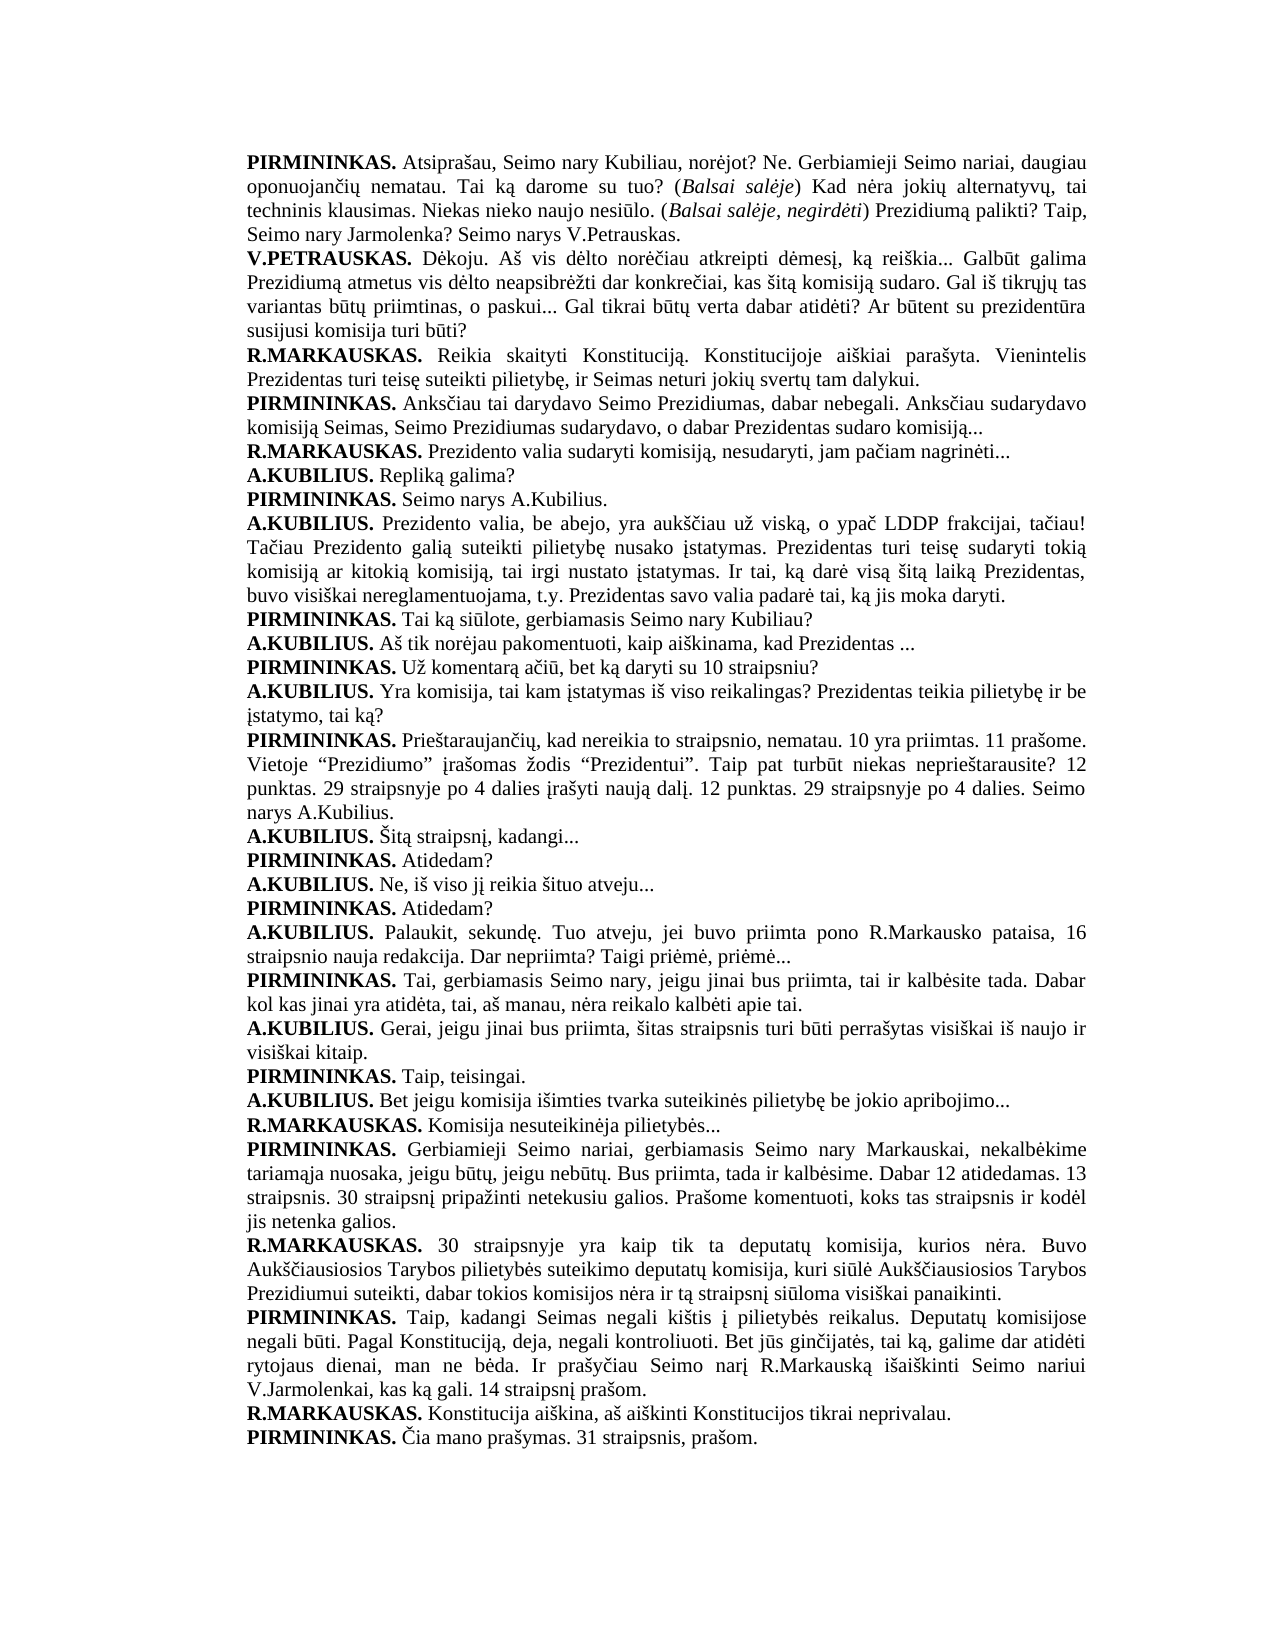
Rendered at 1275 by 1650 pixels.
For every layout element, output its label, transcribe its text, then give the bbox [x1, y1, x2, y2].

text PIRMININKAS. Taip, kadangi Seimas negali kištis į pilietybės reikalus. Deputatų komisijose negali būti. Pagal Konstituciją, deja, negali kontroliuoti. Bet jūs ginčijatės, tai ką, galime dar atidėti rytojaus dienai, man ne bėda. Ir prašyčiau Seimo narį R.Markauską išaiškinti Seimo nariui V.Jarmolenkai, kas ką gali. 14 straipsnį prašom. [247, 1305, 1087, 1401]
text PIRMININKAS. Seimo narys A.Kubilius. [247, 487, 1087, 511]
text A.KUBILIUS. Bet jeigu komisija išimties tvarka suteikinės pilietybę be jokio apribojimo... [247, 1088, 1087, 1112]
text A.KUBILIUS. Gerai, jeigu jinai bus priimta, šitas straipsnis turi būti perrašytas visiškai iš naujo ir visiškai kitaip. [247, 1016, 1087, 1064]
text PIRMININKAS. Atsiprašau, Seimo nary Kubiliau, norėjot? Ne. Gerbiamieji Seimo nariai, daugiau oponuojančių nematau. Tai ką darome su tuo? (Balsai salėje) Kad nėra jokių alternatyvų, tai techninis klausimas. Niekas nieko naujo nesiūlo. (Balsai salėje, negirdėti) Prezidiumą palikti? Taip, Seimo nary Jarmolenka? Seimo narys V.Petrauskas. [247, 150, 1087, 246]
text PIRMININKAS. Gerbiamieji Seimo nariai, gerbiamasis Seimo nary Markauskai, nekalbėkime tariamąja nuosaka, jeigu būtų, jeigu nebūtų. Bus priimta, tada ir kalbėsime. Dabar 12 atidedamas. 13 straipsnis. 30 straipsnį pripažinti netekusiu galios. Prašome komentuoti, koks tas straipsnis ir kodėl jis netenka galios. [247, 1137, 1087, 1233]
text PIRMININKAS. Už komentarą ačiū, bet ką daryti su 10 straipsniu? [247, 655, 1087, 679]
text PIRMININKAS. Čia mano prašymas. 31 straipsnis, prašom. [247, 1425, 1087, 1449]
text PIRMININKAS. Tai, gerbiamasis Seimo nary, jeigu jinai bus priimta, tai ir kalbėsite tada. Dabar kol kas jinai yra atidėta, tai, aš manau, nėra reikalo kalbėti apie tai. [247, 968, 1087, 1016]
text PIRMININKAS. Anksčiau tai darydavo Seimo Prezidiumas, dabar nebegali. Anksčiau sudarydavo komisiją Seimas, Seimo Prezidiumas sudarydavo, o dabar Prezidentas sudaro komisiją... [247, 391, 1087, 439]
text V.PETRAUSKAS. Dėkoju. Aš vis dėlto norėčiau atkreipti dėmesį, ką reiškia... Galbūt galima Prezidiumą atmetus vis dėlto neapsibrėžti dar konkrečiai, kas šitą komisiją sudaro. Gal iš tikrųjų tas variantas būtų priimtinas, o paskui... Gal tikrai būtų verta dabar atidėti? Ar būtent su prezidentūra susijusi komisija turi būti? [247, 246, 1087, 342]
text PIRMININKAS. Tai ką siūlote, gerbiamasis Seimo nary Kubiliau? [247, 607, 1087, 631]
text A.KUBILIUS. Ne, iš viso jį reikia šituo atveju... [247, 872, 1087, 896]
text R.MARKAUSKAS. 30 straipsnyje yra kaip tik ta deputatų komisija, kurios nėra. Buvo Aukščiausiosios Tarybos pilietybės suteikimo deputatų komisija, kuri siūlė Aukščiausiosios Tarybos Prezidiumui suteikti, dabar tokios komisijos nėra ir tą straipsnį siūloma visiškai panaikinti. [247, 1233, 1087, 1305]
text R.MARKAUSKAS. Komisija nesuteikinėja pilietybės... [247, 1112, 1087, 1137]
text PIRMININKAS. Atidedam? [247, 848, 1087, 872]
text A.KUBILIUS. Palaukit, sekundę. Tuo atveju, jei buvo priimta pono R.Markausko pataisa, 16 straipsnio nauja redakcija. Dar nepriimta? Taigi priėmė, priėmė... [247, 920, 1087, 968]
text A.KUBILIUS. Repliką galima? [247, 463, 1087, 487]
text R.MARKAUSKAS. Prezidento valia sudaryti komisiją, nesudaryti, jam pačiam nagrinėti... [247, 439, 1087, 463]
text A.KUBILIUS. Aš tik norėjau pakomentuoti, kaip aiškinama, kad Prezidentas ... [247, 631, 1087, 655]
text A.KUBILIUS. Prezidento valia, be abejo, yra aukščiau už viską, o ypač LDDP frakcijai, tačiau! Tačiau Prezidento galią suteikti pilietybę nusako įstatymas. Prezidentas turi teisę sudaryti tokią komisiją ar kitokią komisiją, tai irgi nustato įstatymas. Ir tai, ką darė visą šitą laiką Prezidentas, buvo visiškai nereglamentuojama, t.y. Prezidentas savo valia padarė tai, ką jis moka daryti. [247, 511, 1087, 607]
text PIRMININKAS. Prieštaraujančių, kad nereikia to straipsnio, nematau. 10 yra priimtas. 11 prašome. Vietoje “Prezidiumo” įrašomas žodis “Prezidentui”. Taip pat turbūt niekas neprieštarausite? 12 punktas. 29 straipsnyje po 4 dalies įrašyti naują dalį. 12 punktas. 29 straipsnyje po 4 dalies. Seimo narys A.Kubilius. [247, 727, 1087, 824]
text R.MARKAUSKAS. Konstitucija aiškina, aš aiškinti Konstitucijos tikrai neprivalau. [247, 1401, 1087, 1425]
text PIRMININKAS. Taip, teisingai. [247, 1064, 1087, 1088]
text R.MARKAUSKAS. Reikia skaityti Konstituciją. Konstitucijoje aiškiai parašyta. Vienintelis Prezidentas turi teisę suteikti pilietybę, ir Seimas neturi jokių svertų tam dalykui. [247, 342, 1087, 391]
text PIRMININKAS. Atidedam? [247, 896, 1087, 920]
text A.KUBILIUS. Yra komisija, tai kam įstatymas iš viso reikalingas? Prezidentas teikia pilietybę ir be įstatymo, tai ką? [247, 679, 1087, 727]
text A.KUBILIUS. Šitą straipsnį, kadangi... [247, 824, 1087, 848]
